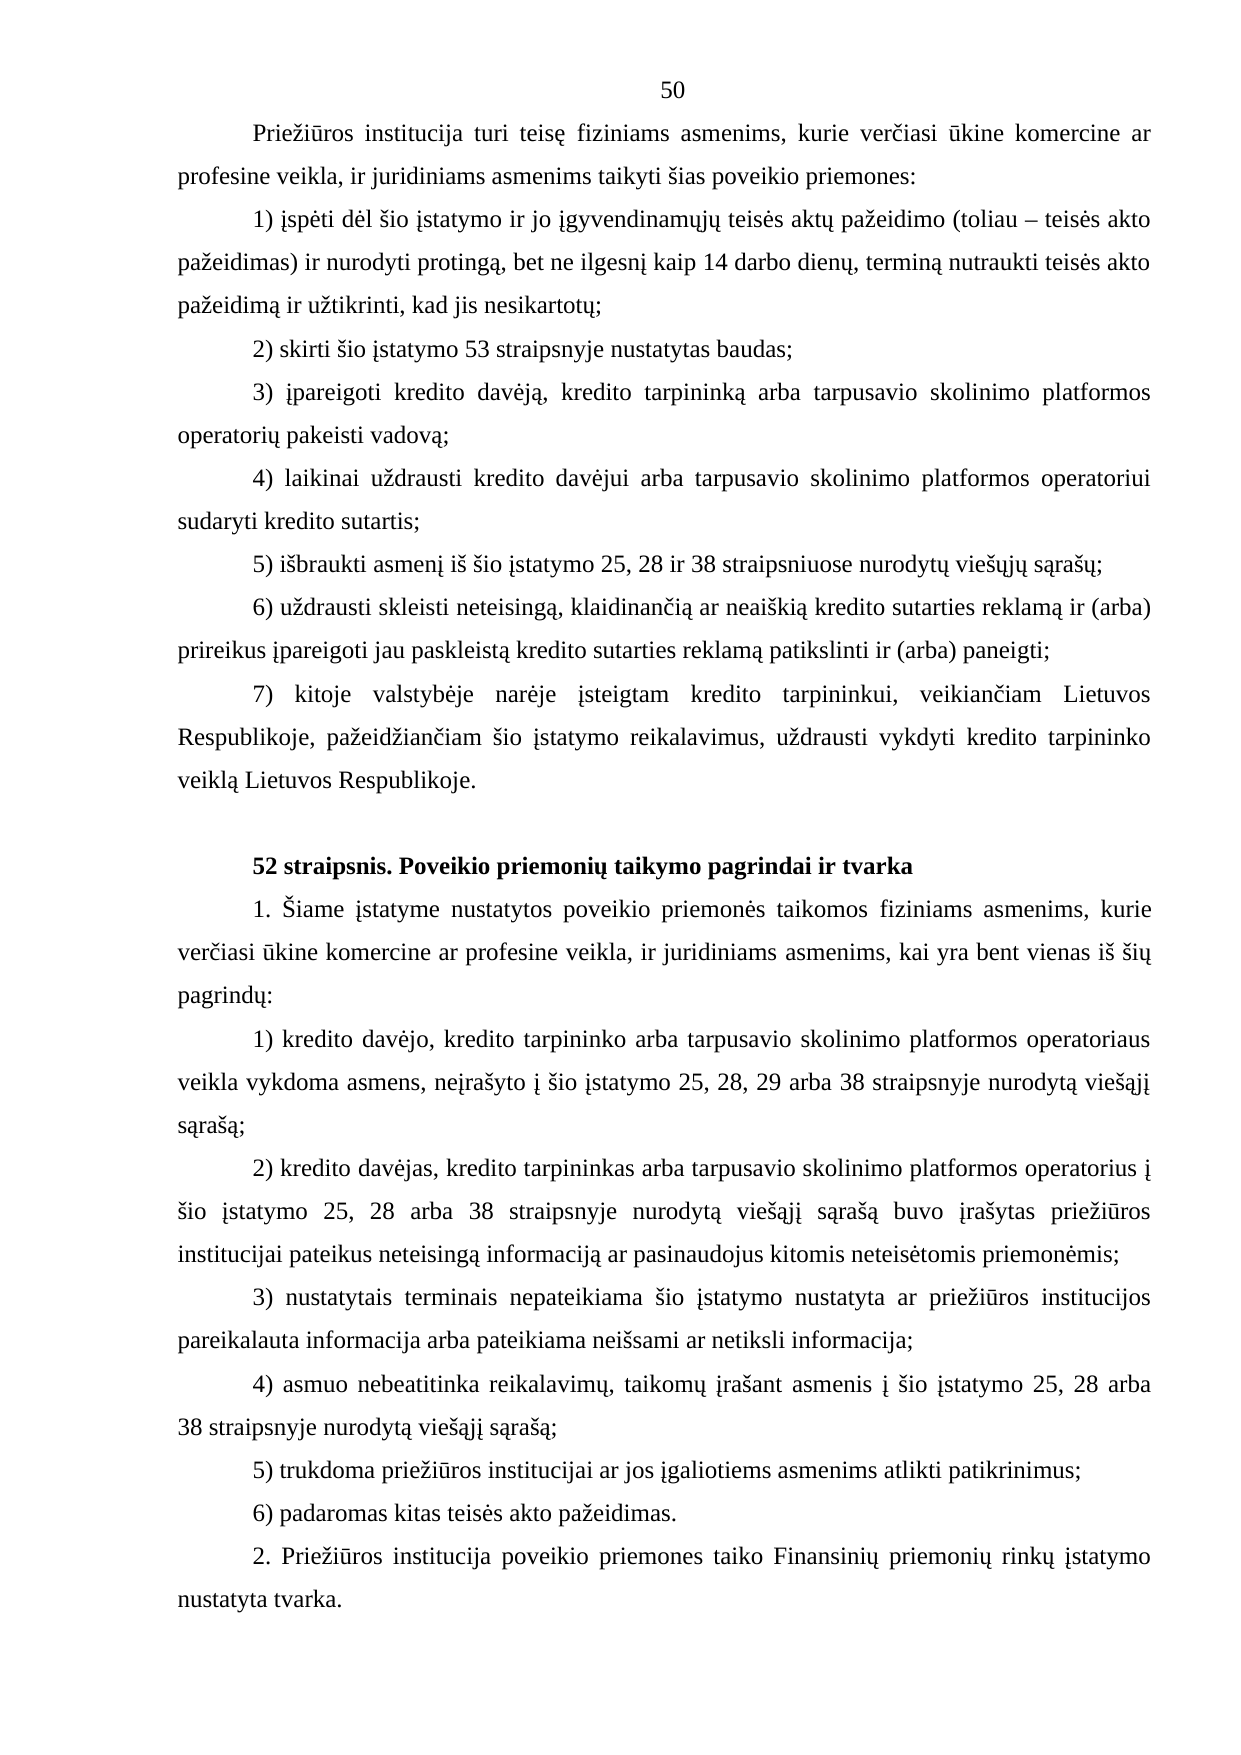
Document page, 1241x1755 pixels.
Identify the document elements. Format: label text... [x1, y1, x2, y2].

text 6) uždrausti skleisti neteisingą, klaidinančią ar neaiškią kredito sutarties reklamą ir (arba) prireikus įpareigoti jau paskleistą kredito sutarties reklamą patikslinti ir (arba) paneigti; [177, 592, 1152, 664]
text 2) kredito davėjas, kredito tarpininkas arba tarpusavio skolinimo platformos operatorius į šio įstatymo 25, 28 arba 38 straipsnyje nurodytą viešąjį sąrašą buvo įrašytas priežiūros institucijai pateikus neteisingą informaciją ar pasinaudojus kitomis neteisėtomis priemonėmis; [177, 1153, 1152, 1268]
text 3) nustatytais terminais nepateikiama šio įstatymo nustatyta ar priežiūros institucijos pareikalauta informacija arba pateikiama neišsami ar netiksli informacija; [177, 1282, 1152, 1354]
text Priežiūros institucija turi teisę fiziniams asmenims, kurie verčiasi ūkine komercine ar profesine veikla, ir juridiniams asmenims taikyti šias poveikio priemones: [177, 118, 1152, 190]
text 5) trukdoma priežiūros institucijai ar jos įgaliotiems asmenims atlikti patikrinimus; [177, 1455, 1152, 1484]
text 7) kitoje valstybėje narėje įsteigtam kredito tarpininkui, veikiančiam Lietuvos Respublikoje, pažeidžiančiam šio įstatymo reikalavimus, uždrausti vykdyti kredito tarpininko veiklą Lietuvos Respublikoje. [177, 679, 1152, 794]
text 5) išbraukti asmenį iš šio įstatymo 25, 28 ir 38 straipsniuose nurodytų viešųjų sąrašų; [177, 549, 1152, 578]
text 1. Šiame įstatyme nustatytos poveikio priemonės taikomos fiziniams asmenims, kurie verčiasi ūkine komercine ar profesine veikla, ir juridiniams asmenims, kai yra bent vienas iš šių pagrindų: [177, 894, 1152, 1009]
text 6) padaromas kitas teisės akto pažeidimas. [177, 1498, 1152, 1527]
text 1) įspėti dėl šio įstatymo ir jo įgyvendinamųjų teisės aktų pažeidimo (toliau – teisės akto pažeidimas) ir nurodyti protingą, bet ne ilgesnį kaip 14 darbo dienų, terminą nutraukti teisės akto pažeidimą ir užtikrinti, kad jis nesikartotų; [177, 204, 1152, 319]
text 2. Priežiūros institucija poveikio priemones taiko Finansinių priemonių rinkų įstatymo nustatyta tvarka. [177, 1541, 1152, 1613]
text 2) skirti šio įstatymo 53 straipsnyje nustatytas baudas; [177, 334, 1152, 362]
text 4) laikinai uždrausti kredito davėjui arba tarpusavio skolinimo platformos operatoriui sudaryti kredito sutartis; [177, 463, 1152, 535]
text 4) asmuo nebeatitinka reikalavimų, taikomų įrašant asmenis į šio įstatymo 25, 28 arba 38 straipsnyje nurodytą viešąjį sąrašą; [177, 1369, 1152, 1441]
text 3) įpareigoti kredito davėją, kredito tarpininką arba tarpusavio skolinimo platformos operatorių pakeisti vadovą; [177, 377, 1152, 449]
text 1) kredito davėjo, kredito tarpininko arba tarpusavio skolinimo platformos operatoriaus veikla vykdoma asmens, neįrašyto į šio įstatymo 25, 28, 29 arba 38 straipsnyje nurodytą viešąjį sąrašą; [177, 1024, 1152, 1139]
text 52 straipsnis. Poveikio priemonių taikymo pagrindai ir tvarka [177, 851, 1152, 880]
